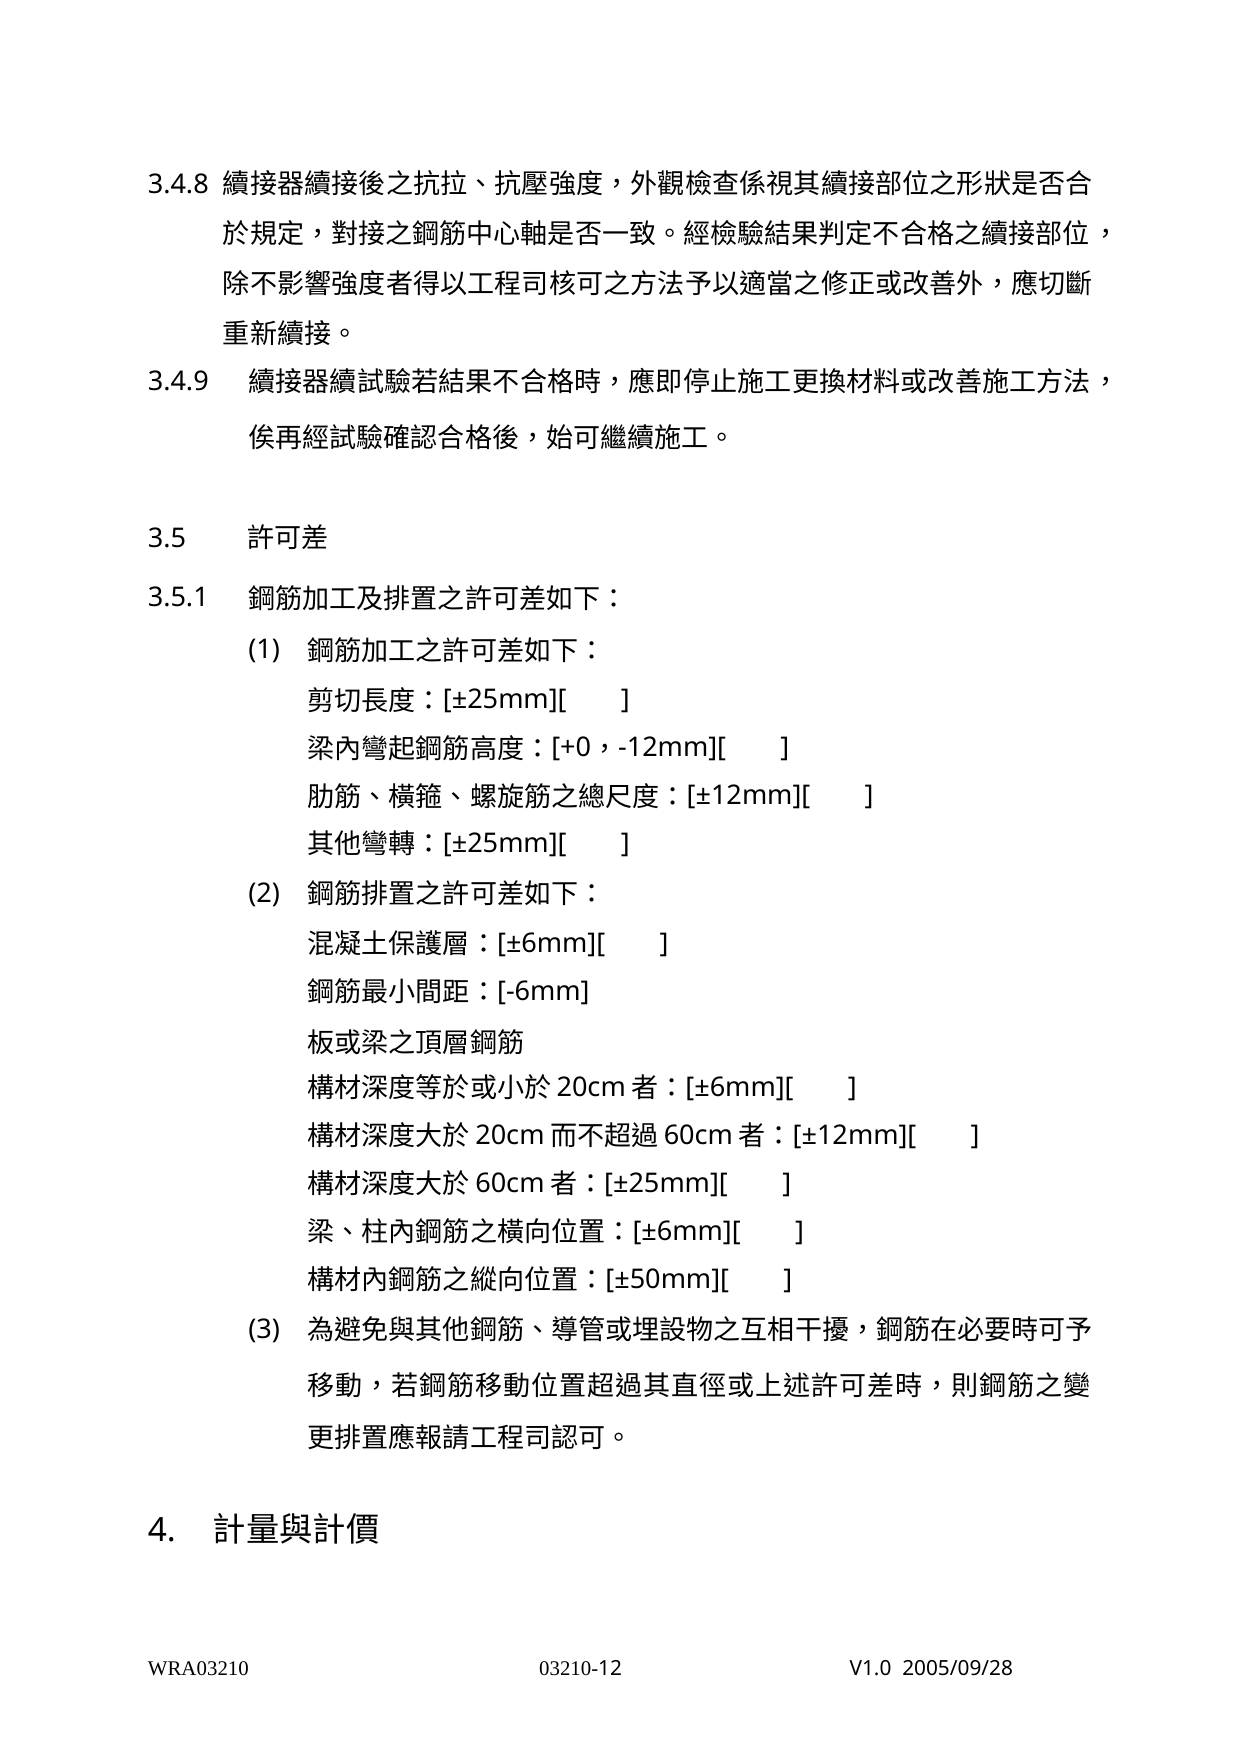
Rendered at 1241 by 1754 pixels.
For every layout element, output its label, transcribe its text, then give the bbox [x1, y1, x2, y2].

text 其他彎轉：[±25mm][ ] [307, 818, 1092, 866]
text 梁內彎起鋼筋高度：[+0，-12mm][ ] [307, 722, 1092, 770]
subtitle 4. 計量與計價 [148, 1476, 1092, 1551]
text 板或梁之頂層鋼筋 [307, 1014, 1092, 1062]
subtitle 3.5 許可差 [148, 508, 1092, 558]
text (3) 為避免與其他鋼筋、導管或埋設物之互相干擾，鋼筋在必要時可予移動，若鋼筋移動位置超過其直徑或上述許可差時，則鋼筋之變更排置應報請工程司認可。 [248, 1301, 1092, 1458]
text (1) 鋼筋加工之許可差如下： [248, 622, 1092, 674]
text 梁、柱內鋼筋之橫向位置：[±6mm][ ] [307, 1206, 1092, 1253]
text 混凝土保護層：[±6mm][ ] [307, 918, 1092, 966]
text 構材深度大於60cm者：[±25mm][ ] [307, 1158, 1092, 1206]
text 構材深度大於20cm而不超過60cm者：[±12mm][ ] [307, 1110, 1092, 1158]
text 構材深度等於或小於20cm者：[±6mm][ ] [307, 1062, 1092, 1110]
subtitle 3.4.8 續接器續接後之抗拉、抗壓強度，外觀檢查係視其續接部位之形狀是否合於規定，對接之鋼筋中心軸是否一致。經檢驗結果判定不合格之續接部位，除不影響強度者得以工程司核可之方法予以適當之修正或改善外，應切斷重新續接。 [148, 153, 1092, 353]
text 剪切長度：[±25mm][ ] [307, 674, 1092, 722]
text 鋼筋最小間距：[-6mm] [307, 966, 1092, 1014]
text 構材內鋼筋之縱向位置：[±50mm][ ] [307, 1253, 1092, 1301]
text (2) 鋼筋排置之許可差如下： [248, 866, 1092, 918]
text 3.4.9 續接器續試驗若結果不合格時，應即停止施工更換材料或改善施工方法，俟再經試驗確認合格後，始可繼續施工。 [148, 353, 1092, 458]
text 3.5.1 鋼筋加工及排置之許可差如下： [148, 570, 1092, 622]
text 肋筋、橫箍、螺旋筋之總尺度：[±12mm][ ] [307, 770, 1092, 818]
